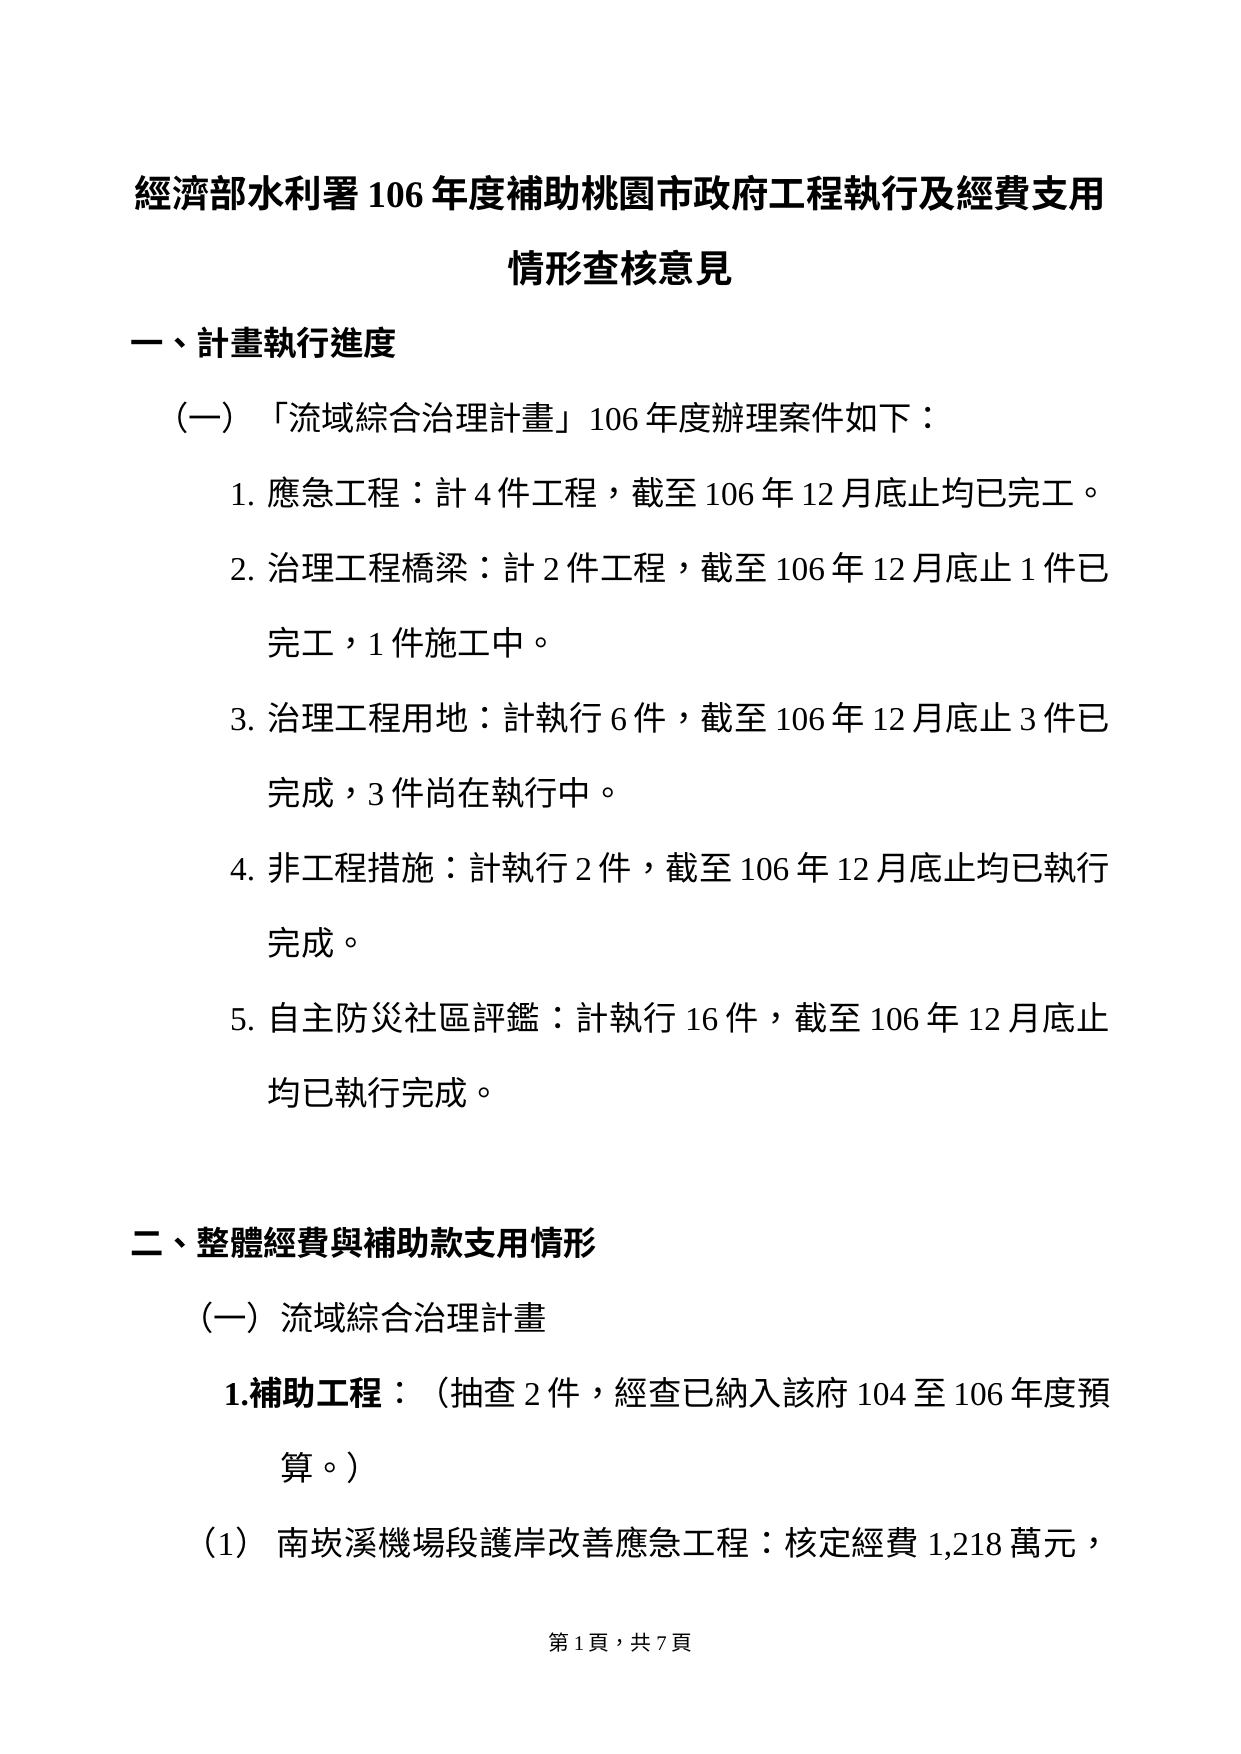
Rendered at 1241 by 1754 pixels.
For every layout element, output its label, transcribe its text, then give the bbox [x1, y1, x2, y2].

text 二、整體經費與補助款支用情形 [130, 1197, 1110, 1272]
text （一）流域綜合治理計畫 [130, 1272, 1110, 1347]
text 一、計畫執行進度 [130, 297, 1110, 372]
list 非工程措施：計執行2件，截至106年12月底止均已執行完成。 [230, 822, 1110, 972]
text 經濟部水利署106年度補助桃園市政府工程執行及經費支用情形查核意見 [130, 147, 1110, 297]
text 1.補助工程：（抽查2件，經查已納入該府104至106年度預算。） [224, 1347, 1110, 1497]
list 自主防災社區評鑑：計執行16件，截至106年12月底止均已執行完成。 [230, 972, 1110, 1122]
text （一）「流域綜合治理計畫」106年度辦理案件如下： [130, 372, 1110, 447]
list 治理工程用地：計執行6件，截至106年12月底止3件已完成，3件尚在執行中。 [230, 672, 1110, 822]
list 治理工程橋梁：計2件工程，截至106年12月底止1件已完工，1件施工中。 [230, 522, 1110, 672]
list 應急工程：計4件工程，截至106年12月底止均已完工。 [230, 447, 1110, 522]
text （1） 南崁溪機場段護岸改善應急工程：核定經費1,218萬元， [130, 1497, 1110, 1572]
